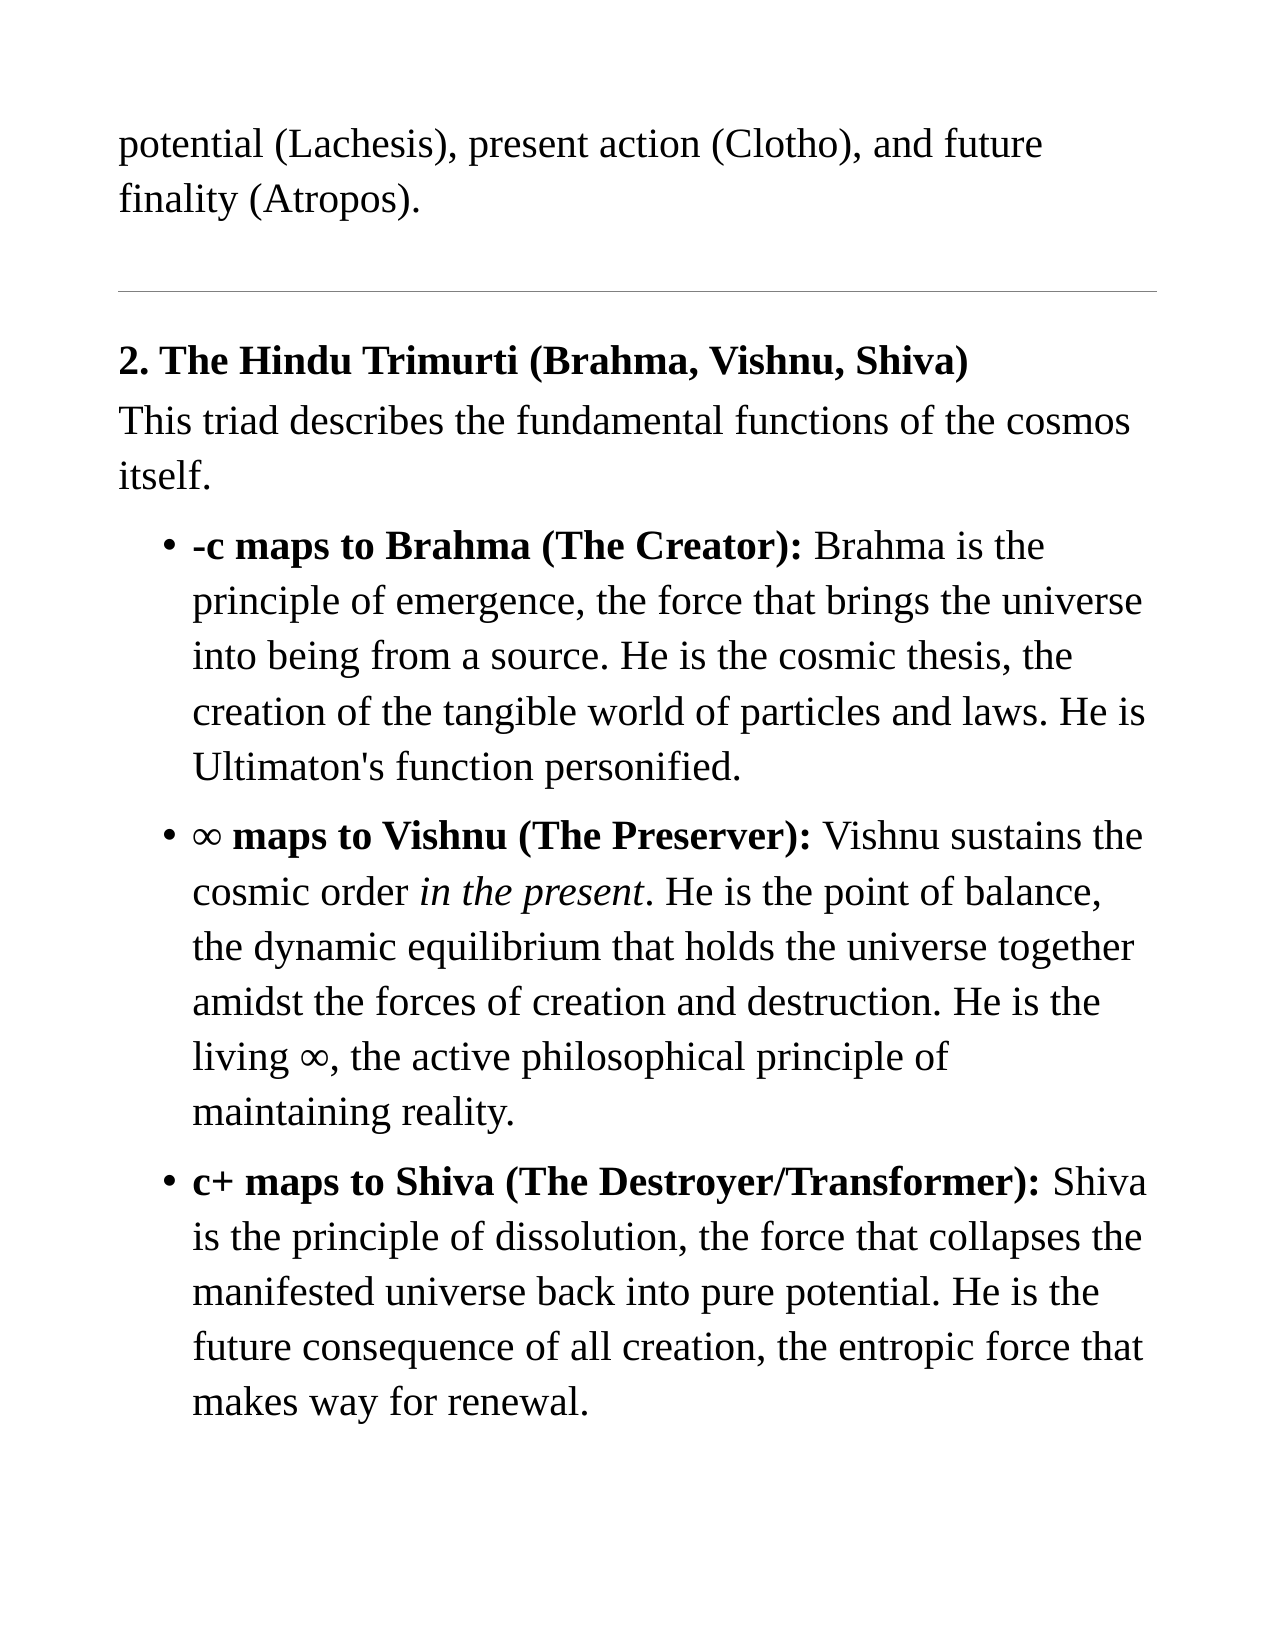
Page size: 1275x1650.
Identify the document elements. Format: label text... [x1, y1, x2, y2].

text potential (Lachesis), present action (Clotho), and future finality (Atropos). [118, 118, 1157, 221]
text This triad describes the fundamental functions of the cosmos itself. [118, 396, 1157, 499]
list ∞ maps to Vishnu (The Preserver): Vishnu sustains the cosmic order in the present. He is the point of balance, the dynamic equilibrium that holds the universe together amidst the forces of creation and destruction. He is the living ∞, the active philosophical principle of maintaining reality. [162, 811, 1157, 1134]
list c+ maps to Shiva (The Destroyer/Transformer): Shiva is the principle of dissolution, the force that collapses the manifested universe back into pure potential. He is the future consequence of all creation, the entropic force that makes way for renewal. [162, 1156, 1157, 1424]
subtitle 2. The Hindu Trimurti (Brahma, Vishnu, Shiva) [118, 335, 1157, 383]
list -c maps to Brahma (The Creator): Brahma is the principle of emergence, the force that brings the universe into being from a source. He is the cosmic thesis, the creation of the tangible world of particles and laws. He is Ultimaton's function personified. [162, 521, 1157, 789]
